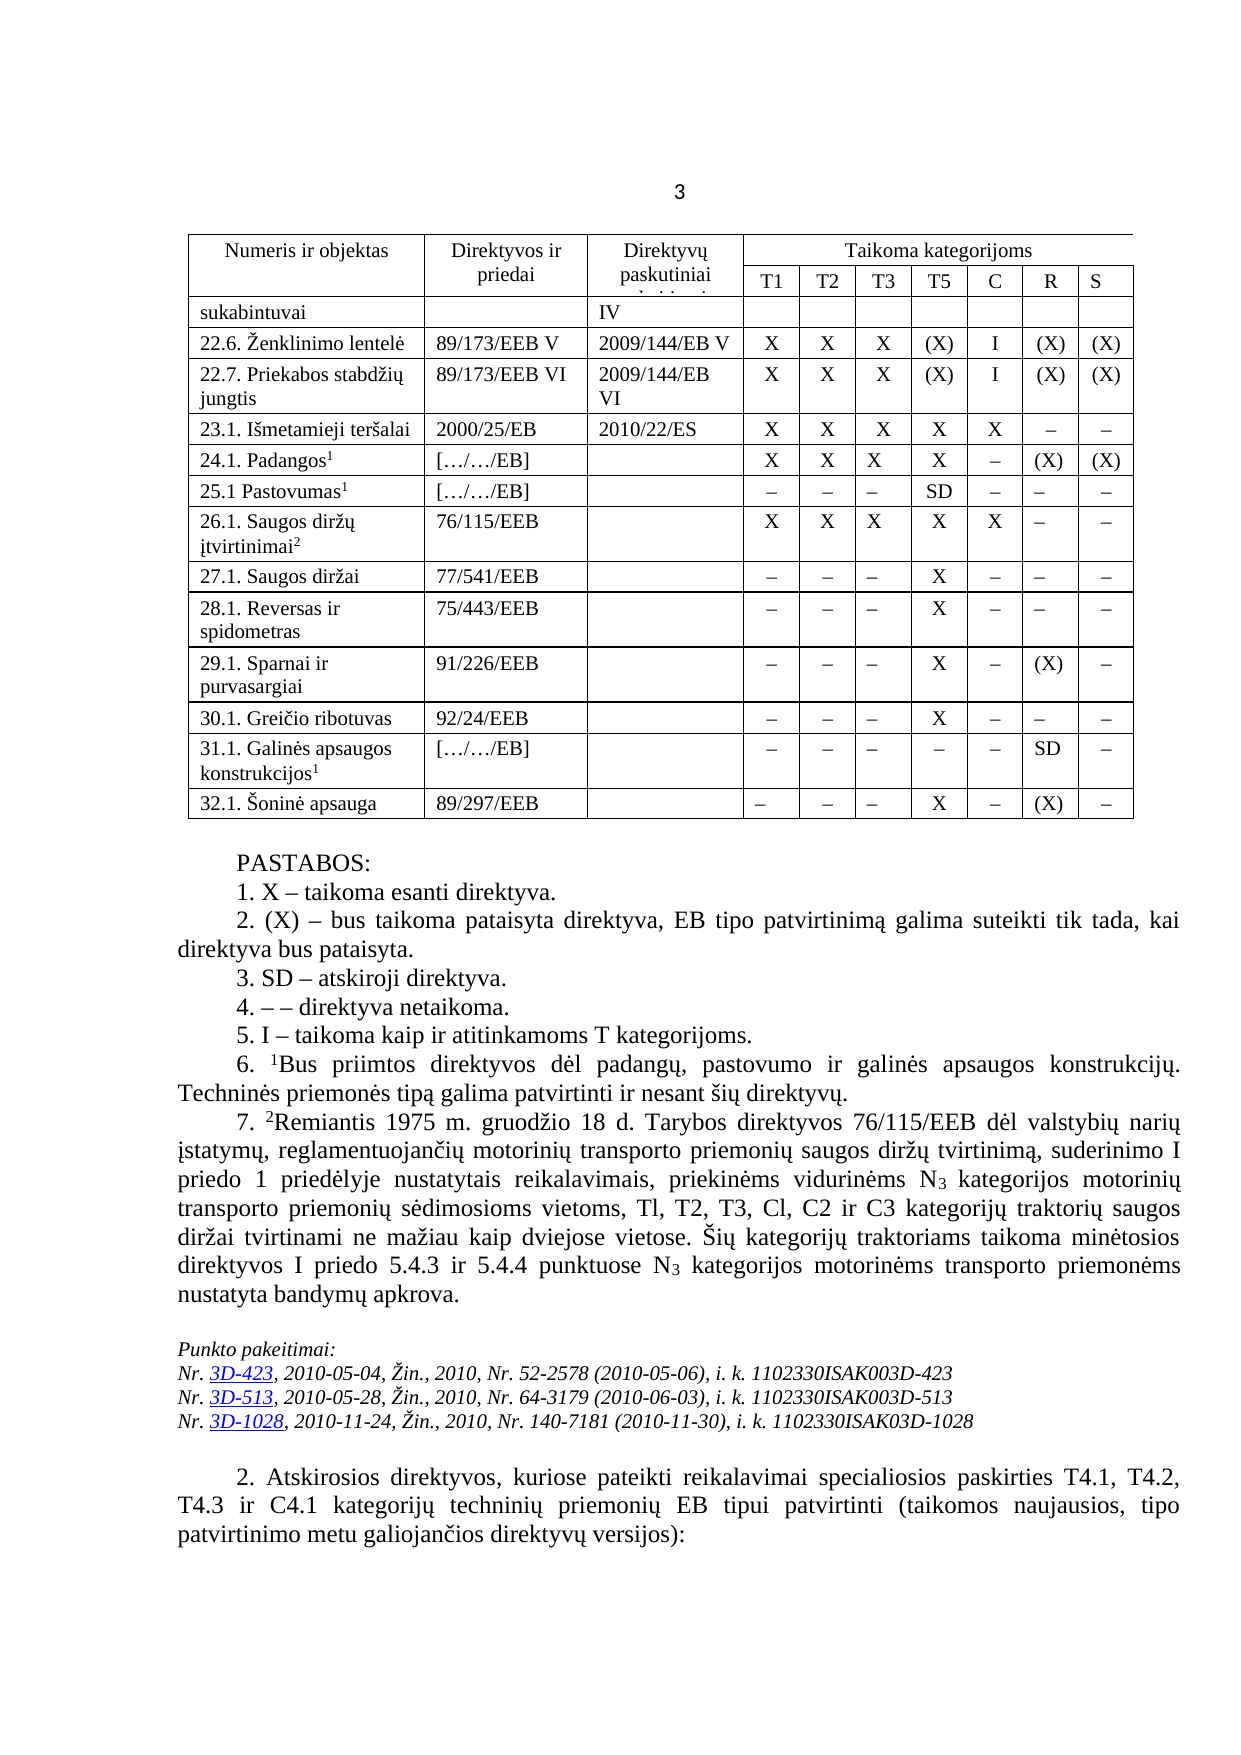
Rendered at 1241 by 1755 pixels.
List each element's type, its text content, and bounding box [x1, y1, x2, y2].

table_cell (X) [1079, 328, 1133, 358]
text 4. – – direktyva netaikoma. [177, 992, 1181, 1021]
table_cell – [800, 593, 855, 646]
text 6. 1Bus priimtos direktyvos dėl padangų, pastovumo ir galinės apsaugos konstrukcijų. Techninės priemonės tipą galima patvirtinti ir nesant šių direktyvų. [177, 1049, 1181, 1107]
table_cell 24.1. Padangos1 [189, 445, 424, 474]
table_cell 22.6. Ženklinimo lentelė [189, 328, 424, 358]
table_header Direktyvų paskutiniai pakeitimai [588, 235, 743, 296]
table_cell X [856, 359, 911, 413]
table_cell X [856, 445, 911, 474]
table_cell X [800, 507, 855, 561]
table_cell X [912, 445, 967, 474]
table_header Taikoma kategorijoms [744, 235, 1133, 265]
table_cell (X) [1023, 328, 1078, 358]
table_cell R [1023, 266, 1078, 296]
table_cell […/…/EB] [425, 734, 587, 787]
table_cell I [968, 328, 1022, 358]
table_cell 30.1. Greičio ribotuvas [189, 703, 424, 732]
table_cell [856, 297, 911, 327]
table_cell X [744, 507, 799, 561]
table_cell 2009/144/EB VI [588, 359, 743, 413]
table_cell 2010/22/ES [588, 414, 743, 444]
table_cell – [744, 734, 799, 787]
table_cell [588, 476, 743, 506]
table_cell 77/541/EEB [425, 562, 587, 591]
table_cell – [744, 703, 799, 732]
table_cell [588, 562, 743, 591]
table_cell X [912, 414, 967, 444]
table_cell – [1079, 507, 1133, 561]
table_cell – [800, 789, 855, 818]
text 3. SD – atskiroji direktyva. [177, 963, 1181, 992]
text Punkto pakeitimai: [177, 1337, 1181, 1361]
table_cell [588, 593, 743, 646]
table_cell 28.1. Reversas ir spidometras [189, 593, 424, 646]
table_cell 89/297/EEB [425, 789, 587, 818]
table_cell X [856, 328, 911, 358]
table_cell X [912, 593, 967, 646]
table_cell – [1023, 703, 1078, 732]
table_cell X [800, 328, 855, 358]
table_cell [1023, 297, 1078, 327]
table_cell [588, 648, 743, 701]
table_cell 27.1. Saugos diržai [189, 562, 424, 591]
table_cell – [968, 703, 1022, 732]
text 7. 2Remiantis 1975 m. gruodžio 18 d. Tarybos direktyvos 76/115/EEB dėl valstybių narių įstatymų, reglamentuojančių motorinių transporto priemonių saugos diržų tvirtinimą, suderinimo I priedo 1 priedėlyje nustatytais reikalavimais, priekinėms vidurinėms N3 kategorijos motorinių transporto priemonių sėdimosioms vietoms, Tl, T2, T3, Cl, C2 ir C3 kategorijų traktorių saugos diržai tvirtinami ne mažiau kaip dviejose vietose. Šių kategorijų traktoriams taikoma minėtosios direktyvos I priedo 5.4.3 ir 5.4.4 punktuose N3 kategorijos motorinėms transporto priemonėms nustatyta bandymų apkrova. [177, 1107, 1181, 1308]
table_cell (X) [912, 328, 967, 358]
table_cell (X) [912, 359, 967, 413]
table_cell [912, 297, 967, 327]
table_cell – [968, 593, 1022, 646]
table_cell – [744, 789, 799, 818]
table_cell X [856, 507, 911, 561]
table_cell 2000/25/EB [425, 414, 587, 444]
table_cell 2009/144/EB IV [588, 297, 743, 327]
text 1. X – taikoma esanti direktyva. [177, 877, 1181, 906]
table_cell 75/443/EEB [425, 593, 587, 646]
table_cell (X) [1023, 445, 1078, 474]
table_cell C [968, 266, 1022, 296]
table_cell X [744, 359, 799, 413]
table_cell – [1079, 562, 1133, 591]
table_cell 32.1. Šoninė apsauga [189, 789, 424, 818]
table_cell – [800, 703, 855, 732]
table_cell X [744, 328, 799, 358]
table_cell X [800, 359, 855, 413]
text 2. (X) – bus taikoma pataisyta direktyva, EB tipo patvirtinimą galima suteikti tik tada, kai direktyva bus pataisyta. [177, 906, 1181, 963]
table_cell […/…/EB] [425, 445, 587, 474]
table_cell [1079, 297, 1133, 327]
table_cell – [744, 476, 799, 506]
table_cell X [800, 414, 855, 444]
table_cell X [968, 414, 1022, 444]
table_cell [744, 297, 799, 327]
table_cell – [1023, 593, 1078, 646]
table_cell – [968, 789, 1022, 818]
table_cell – [856, 734, 911, 787]
table_cell – [1023, 562, 1078, 591]
table_cell X [912, 562, 967, 591]
table_cell – [968, 734, 1022, 787]
table_cell – [800, 648, 855, 701]
table_cell – [1079, 789, 1133, 818]
table_cell [968, 297, 1022, 327]
table_cell – [968, 562, 1022, 591]
table_cell 31.1. Galinės apsaugos konstrukcijos1 [189, 734, 424, 787]
table_cell […/…/EB] [425, 476, 587, 506]
table_cell 89/173/EEB V [425, 328, 587, 358]
table_cell – [856, 476, 911, 506]
table_cell 76/115/EEB [425, 507, 587, 561]
table_cell S [1079, 266, 1133, 296]
table_cell 92/24/EEB [425, 703, 587, 732]
table_cell 2009/144/EB V [588, 328, 743, 358]
table_cell T3 [856, 266, 911, 296]
table_cell – [1079, 593, 1133, 646]
table_cell SD [912, 476, 967, 506]
table_cell – [856, 703, 911, 732]
table_cell [588, 445, 743, 474]
table_cell (X) [1023, 359, 1078, 413]
table_cell – [1079, 476, 1133, 506]
table_cell X [856, 414, 911, 444]
table_cell – [800, 476, 855, 506]
table_cell – [1079, 648, 1133, 701]
table_cell – [968, 648, 1022, 701]
table_cell 26.1. Saugos diržų įtvirtinimai2 [189, 507, 424, 561]
table_cell 23.1. Išmetamieji teršalai [189, 414, 424, 444]
text Nr. 3D-1028, 2010-11-24, Žin., 2010, Nr. 140-7181 (2010-11-30), i. k. 1102330ISAK03D-1028 [177, 1409, 1181, 1433]
table_cell T2 [800, 266, 855, 296]
table_cell X [968, 507, 1022, 561]
table_cell – [800, 562, 855, 591]
text Nr. 3D-513, 2010-05-28, Žin., 2010, Nr. 64-3179 (2010-06-03), i. k. 1102330ISAK003D-513 [177, 1385, 1181, 1409]
table_cell T1 [744, 266, 799, 296]
table_cell – [1023, 507, 1078, 561]
table_cell – [856, 648, 911, 701]
text 2. Atskirosios direktyvos, kuriose pateikti reikalavimai specialiosios paskirties T4.1, T4.2, T4.3 ir C4.1 kategorijų techninių priemonių EB tipui patvirtinti (taikomos naujausios, tipo patvirtinimo metu galiojančios direktyvų versijos): [177, 1462, 1181, 1548]
table_cell X [912, 648, 967, 701]
table_cell 89/173/EEB VI [425, 359, 587, 413]
table_cell – [744, 562, 799, 591]
table_cell – [744, 593, 799, 646]
table_cell – [744, 648, 799, 701]
table_cell sukabintuvai [189, 297, 424, 327]
table_cell [588, 703, 743, 732]
table_header Numeris ir objektas [189, 235, 424, 296]
table_cell X [912, 703, 967, 732]
table_cell (X) [1023, 789, 1078, 818]
text 5. I – taikoma kaip ir atitinkamoms T kategorijoms. [177, 1021, 1181, 1049]
table_cell – [1079, 734, 1133, 787]
table_cell – [1023, 414, 1078, 444]
table_cell (X) [1079, 445, 1133, 474]
table_cell 25.1 Pastovumas1 [189, 476, 424, 506]
table_cell – [856, 562, 911, 591]
table_cell (X) [1079, 359, 1133, 413]
table_cell – [1079, 703, 1133, 732]
table_header Direktyvos ir priedai [425, 235, 587, 296]
table_cell – [856, 789, 911, 818]
table_cell [588, 789, 743, 818]
table_cell T5 [912, 266, 967, 296]
table_cell [588, 734, 743, 787]
table_cell [800, 297, 855, 327]
table_cell – [1023, 476, 1078, 506]
table_cell – [968, 476, 1022, 506]
table_cell (X) [1023, 648, 1078, 701]
table_cell X [744, 445, 799, 474]
table_cell 91/226/EEB [425, 648, 587, 701]
table_cell X [912, 789, 967, 818]
table_cell SD [1023, 734, 1078, 787]
table_cell X [744, 414, 799, 444]
table_cell [588, 507, 743, 561]
table_cell [425, 297, 587, 327]
table_cell I [968, 359, 1022, 413]
table_cell X [800, 445, 855, 474]
text PASTABOS: [177, 848, 1181, 877]
table_cell – [856, 593, 911, 646]
table_cell 22.7. Priekabos stabdžių jungtis [189, 359, 424, 413]
table_cell – [968, 445, 1022, 474]
table_cell 29.1. Sparnai ir purvasargiai [189, 648, 424, 701]
text Nr. 3D-423, 2010-05-04, Žin., 2010, Nr. 52-2578 (2010-05-06), i. k. 1102330ISAK003D-423 [177, 1361, 1181, 1385]
table_cell X [912, 507, 967, 561]
table_cell – [1079, 414, 1133, 444]
table_cell – [800, 734, 855, 787]
table_cell – [912, 734, 967, 787]
